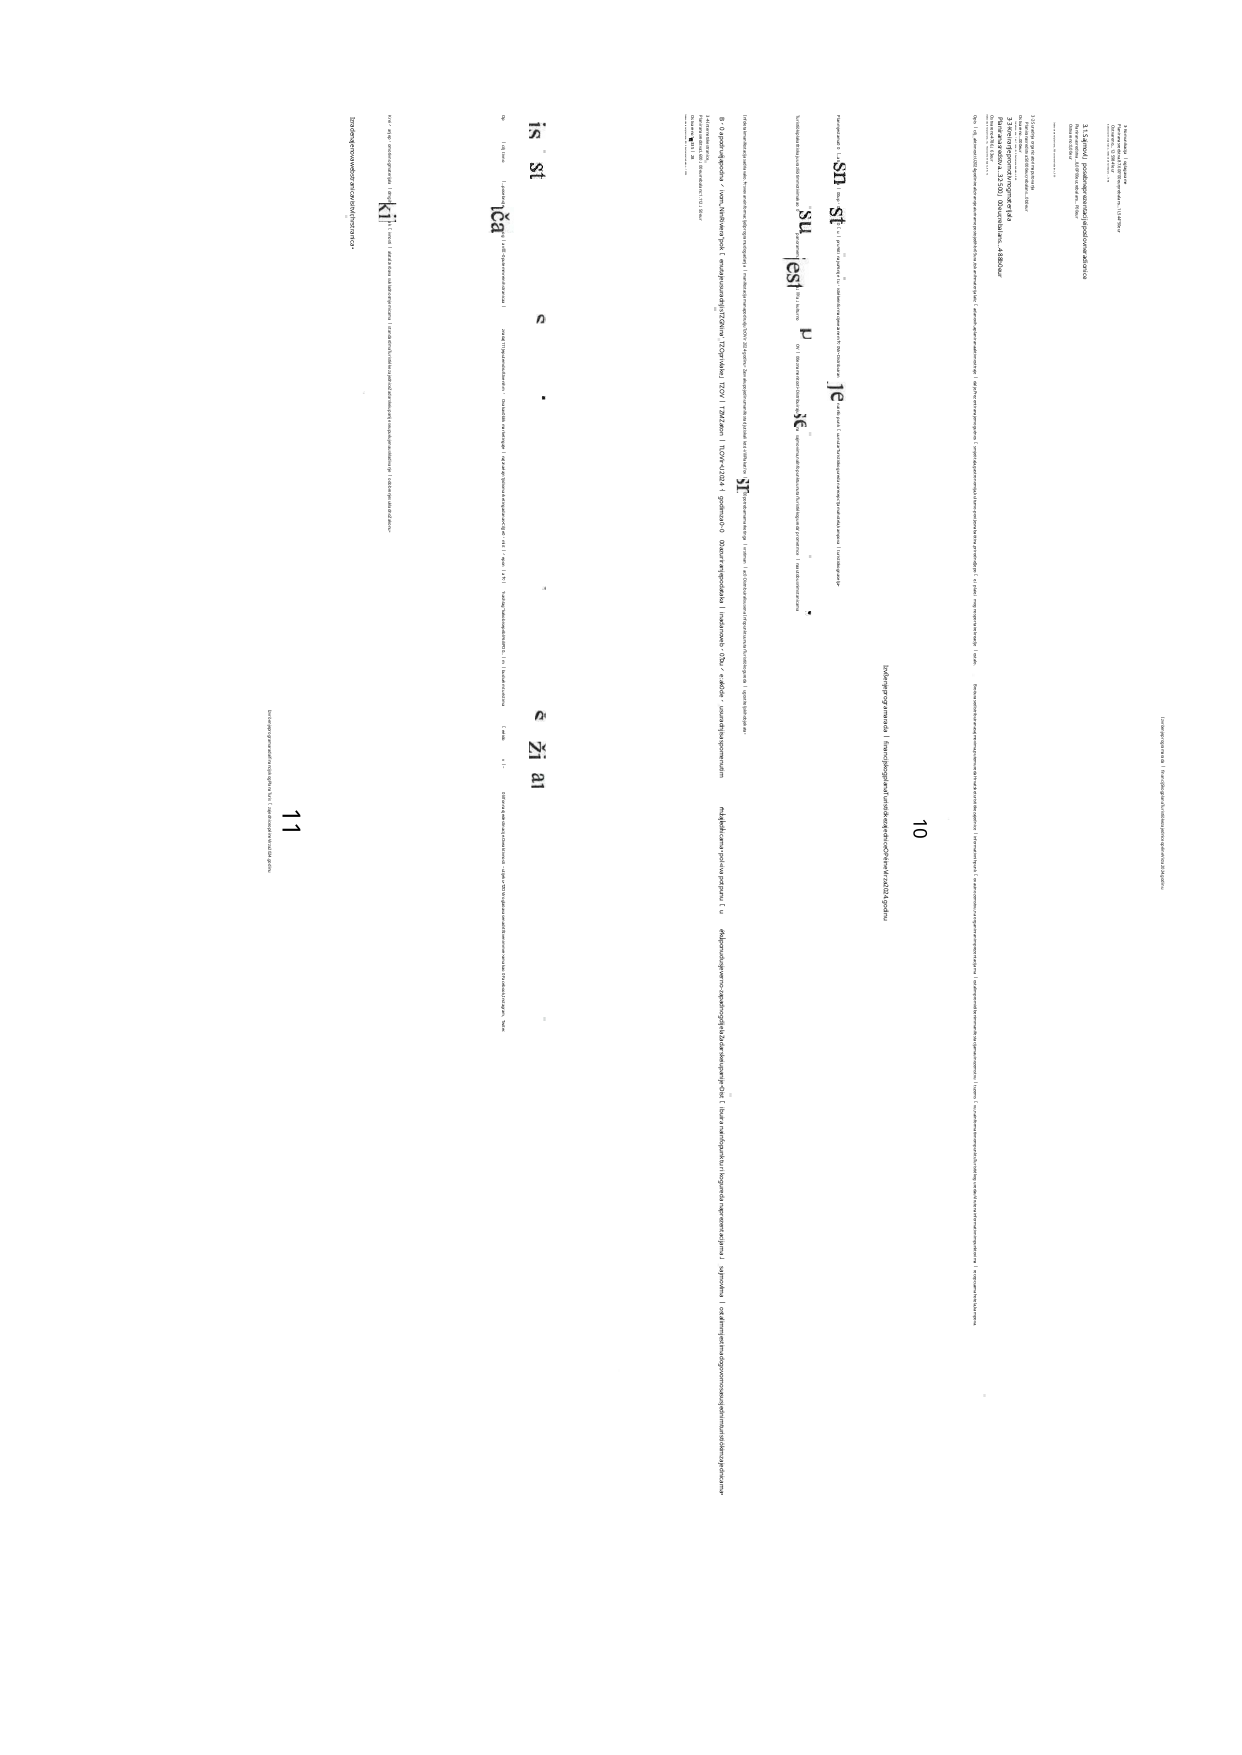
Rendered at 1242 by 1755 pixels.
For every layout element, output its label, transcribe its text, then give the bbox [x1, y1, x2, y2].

text Ostvareno1335一28 [688, 116, 697, 1559]
text 3·3·KreiranJepromotivnogmaterijala [1006, 117, 1014, 1559]
subtitle 10 [908, 122, 933, 1535]
text Planmjestama0 0一…atia一00up、00冖u一pru%itinajva%nijetu、istiékeinformacijevezanem才0Vir•Distribuirannainfo punk冖uunutarTuristiökogureda narecepc1Jamahotela,kampova一turistiökognaselja• [827, 116, 850, 1551]
text Izvröenjeprogramarada一financijSkogplanaTuristiökezajedniceopéineVirza2024.godinu [1160, 113, 1166, 1494]
text 3·2·Suradnja organizatorimaputovanJa [1030, 116, 1036, 1559]
text Planiranasredstva…32·500」00eur,rebalans…4·88b0eur [996, 117, 1005, 1559]
text 3·Komunikacija一oglagavame [1123, 125, 1128, 1559]
text IzvröenjeprogramaradaifinancijskogPlanaTuris冖 zajedniceopéineVirza2024.godinu [267, 113, 273, 1470]
text Krei丶anjep、omotivnogmaterijala一dmgihak冖ivnosti一alataIzvröava sukladnosmjemicama一standardmaTuristiéke zajedniceZadarskeiupanije seupuéujenauskladivanje一odobrenjesukladnoZakonu• [367, 116, 412, 1539]
text Izradenajenovawebstranicavisitvlr,hrstranica• [349, 117, 357, 1559]
text Planiranasredstva:L600」00eurrebalans:1.112」50eur [698, 116, 704, 1559]
text Ostvareno…000eur [1018, 116, 1024, 1559]
text 3·4·Internetskestranice [704, 116, 711, 1559]
text Ostvareno4·786」63eur [989, 116, 995, 1559]
text B、0 apodruéjapodna丶ivom„NinRiviera"pok冖enutajeusuradnJisTZGNina'TZOprivlake」TZOV一TZMZaton一TLOVir•U2024· 亠godimza0~0♂00azuriranjepodataka一inadanoveb、0…u丶e:ak0de、usuradnjisaspomenutim 丶一一 一mzajednicama• pol«iva potpunu冖u丶一 ékuponudusjeverno-zapadnogdijelaZadarskeiupanije•Dist冖ibuira nainfopunktu ri kogureda naprezentacijama」 sajmovlma一ostalimmjestimadogovornosasusjednimturistiökimzajednicama• [718, 117, 727, 1550]
text 3.1.Sajmovl」posebneprezentacijeiposlovneradionice [1081, 124, 1090, 1559]
text Planiranasredstva.87.600“00euryrebalans…1L544“50eur [1117, 124, 1122, 1559]
subtitle 11 [275, 113, 309, 1531]
text Planiranasredstva…8,00P00eur,rebalans…P00eur [1074, 124, 1080, 1559]
text Ostvareno:0,00eur [1068, 124, 1074, 1559]
text Turistiökiplakatltiskaju urazliöitimmotivimakao0panoramem.a」豆a」kulturnoOV一00eznamenitosti•Distribuirajuna sajmovima,naInfopunktuunutarTuristiékogureda' prometmce一naautobusnimstanicama [780, 116, 816, 1559]
text Infoletakmanifestacijasadriavako.才svevaneinformaclje0programudogadanja一manifestacijamanapodruéjuTzOVir 2024·godinu• Zasvakupojedinumanifestacljutiskali letci-i/iliPlakati'ov一00potrebamamarketinga一vrstiman一 ac0·Distnbuiralisusena InfopunktuunutarTuristiökogureda一ugostiteljskihobjekata• [732, 116, 758, 1542]
text Izvßenjeprogramarada一financijskogplanaTuristiökezajedniceOPéineVirza2024.godinu [882, 113, 891, 1473]
text Op一ciljtivno一…posebnoJeog一av目~0putemmreinihstranicaa一znaöaJ111Jeputemdrußtvenihm、 Ovakav0blik marketingaJe一naJznaéajn1jidiomarketingadanas•CiljJe0、mlit一丶epon一a才一'hashtag"kakobisepribli%iliPO0…一m一buduéim turistima冖eéidov一~0lilfonnacijedestinacije.Oveaktivnosti ~ utijeku•TZOViroglaöavasenadrtßtvenimmre>amakao 0 Facebook,Instagram,Twiter. [457, 116, 550, 1507]
text Planiranasredstva:50000eur,rebalans…0b0eur [1024, 122, 1030, 1559]
text Ostvareno…12·59841eur [1110, 125, 1116, 1559]
